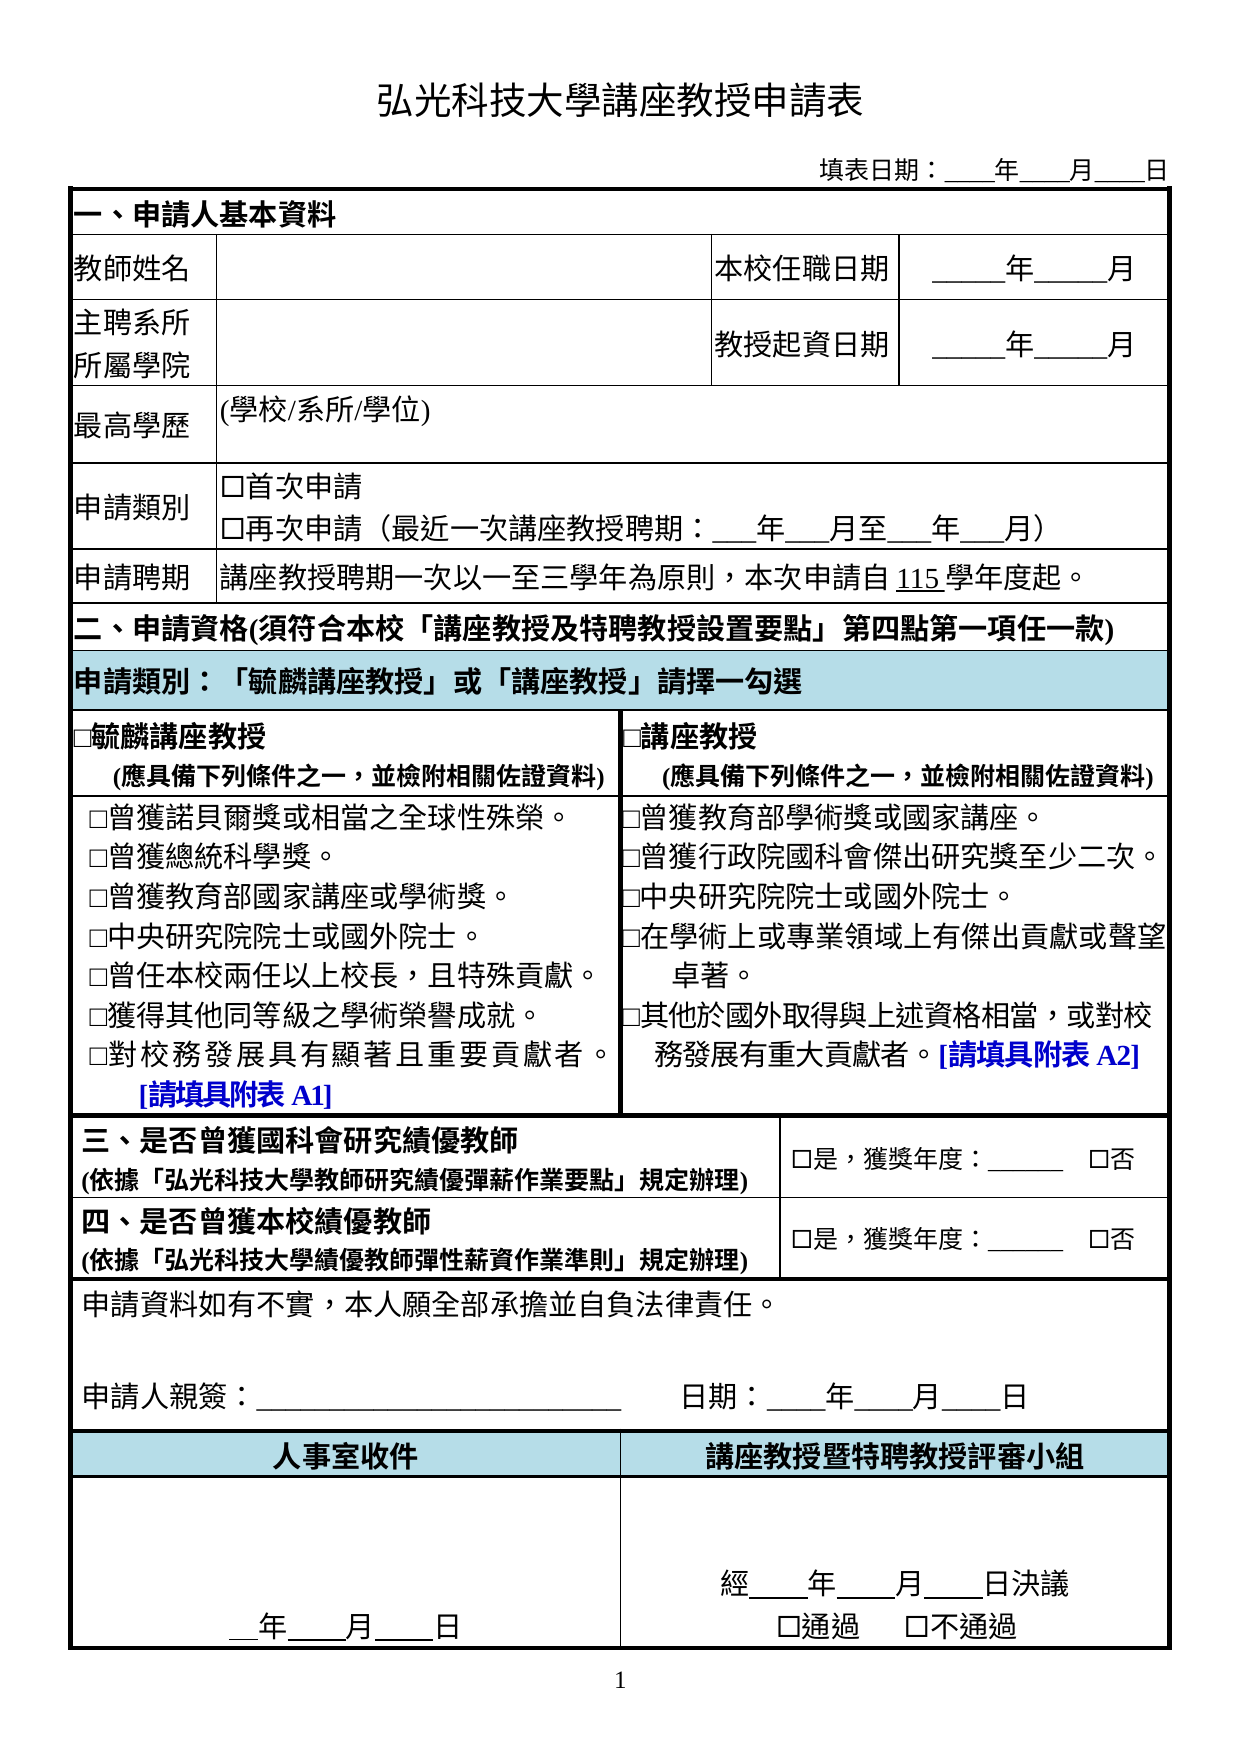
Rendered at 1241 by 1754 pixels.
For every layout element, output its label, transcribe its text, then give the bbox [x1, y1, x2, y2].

table_cell □講座教授 (應具備下列條件之一，並檢附相關佐證資料) [623, 711, 1167, 795]
table_cell □毓麟講座教授 (應具備下列條件之一，並檢附相關佐證資料) [73, 711, 618, 795]
table_cell [217, 300, 711, 385]
table_cell 四、是否曾獲本校績優教師 (依據「弘光科技大學績優教師彈性薪資作業準則」規定辦理) [73, 1198, 779, 1277]
table_cell 申請聘期 [73, 550, 216, 602]
table_cell 年 月 日 [73, 1478, 620, 1646]
table_cell 首次申請 再次申請（最近一次講座教授聘期：___年___月至___年___月） [217, 464, 1167, 548]
table_cell 講座教授聘期一次以一至三學年為原則，本次申請自115學年度起。 [217, 550, 1167, 602]
table_cell 申請類別：「毓麟講座教授」或「講座教授」請擇一勾選 [73, 651, 1167, 709]
table_cell 最高學歷 [73, 386, 216, 462]
table_cell 三、是否曾獲國科會研究績優教師 (依據「弘光科技大學教師研究績優彈薪作業要點」規定辦理) [73, 1118, 779, 1197]
table_cell 申請類別 [73, 464, 216, 548]
table_cell □曾獲教育部學術獎或國家講座。 □曾獲行政院國科會傑出研究獎至少二次。 □中央研究院院士或國外院士。 □在學術上或專業領域上有傑出貢獻或聲望卓著。 □其他於國外取得與上述資格相當，或對校務發展有重大貢獻者。[請填具附表A2] [623, 797, 1167, 1113]
table_cell _____年_____月 [900, 300, 1167, 385]
table_cell 經 年 月 日決議 通過 不通過 [621, 1478, 1167, 1646]
table_cell 二、申請資格(須符合本校「講座教授及特聘教授設置要點」第四點第一項任一款) [73, 604, 1167, 649]
text 填表日期：____年____月____日 [71, 150, 1169, 186]
table_cell 是，獲獎年度：______ 否 [781, 1198, 1167, 1277]
table_cell 教授起資日期 [712, 300, 898, 385]
table_cell 教師姓名 [73, 235, 216, 298]
table_cell 講座教授暨特聘教授評審小組 [621, 1433, 1167, 1475]
table_cell 是，獲獎年度：______ 否 [781, 1118, 1167, 1197]
table_cell 主聘系所 所屬學院 [73, 300, 216, 385]
table_cell 本校任職日期 [712, 235, 898, 298]
table_cell 人事室收件 [73, 1433, 620, 1475]
table_cell (學校/系所/學位) [217, 386, 1167, 462]
table_cell _____年_____月 [900, 235, 1167, 298]
table_cell [217, 235, 711, 298]
table_header 一、申請人基本資料 [73, 191, 1167, 234]
table_cell □曾獲諾貝爾獎或相當之全球性殊榮。 □曾獲總統科學獎。 □曾獲教育部國家講座或學術獎。 □中央研究院院士或國外院士。 □曾任本校兩任以上校長，且特殊貢獻。 □獲得其他同等級之學術榮譽成就。 □對校務發展具有顯著且重要貢獻者。[請填具附表A1] [73, 797, 618, 1113]
table_cell 申請資料如有不實，本人願全部承擔並自負法律責任。 申請人親簽：_________________________ 日期：____年____月____日 [73, 1281, 1167, 1428]
